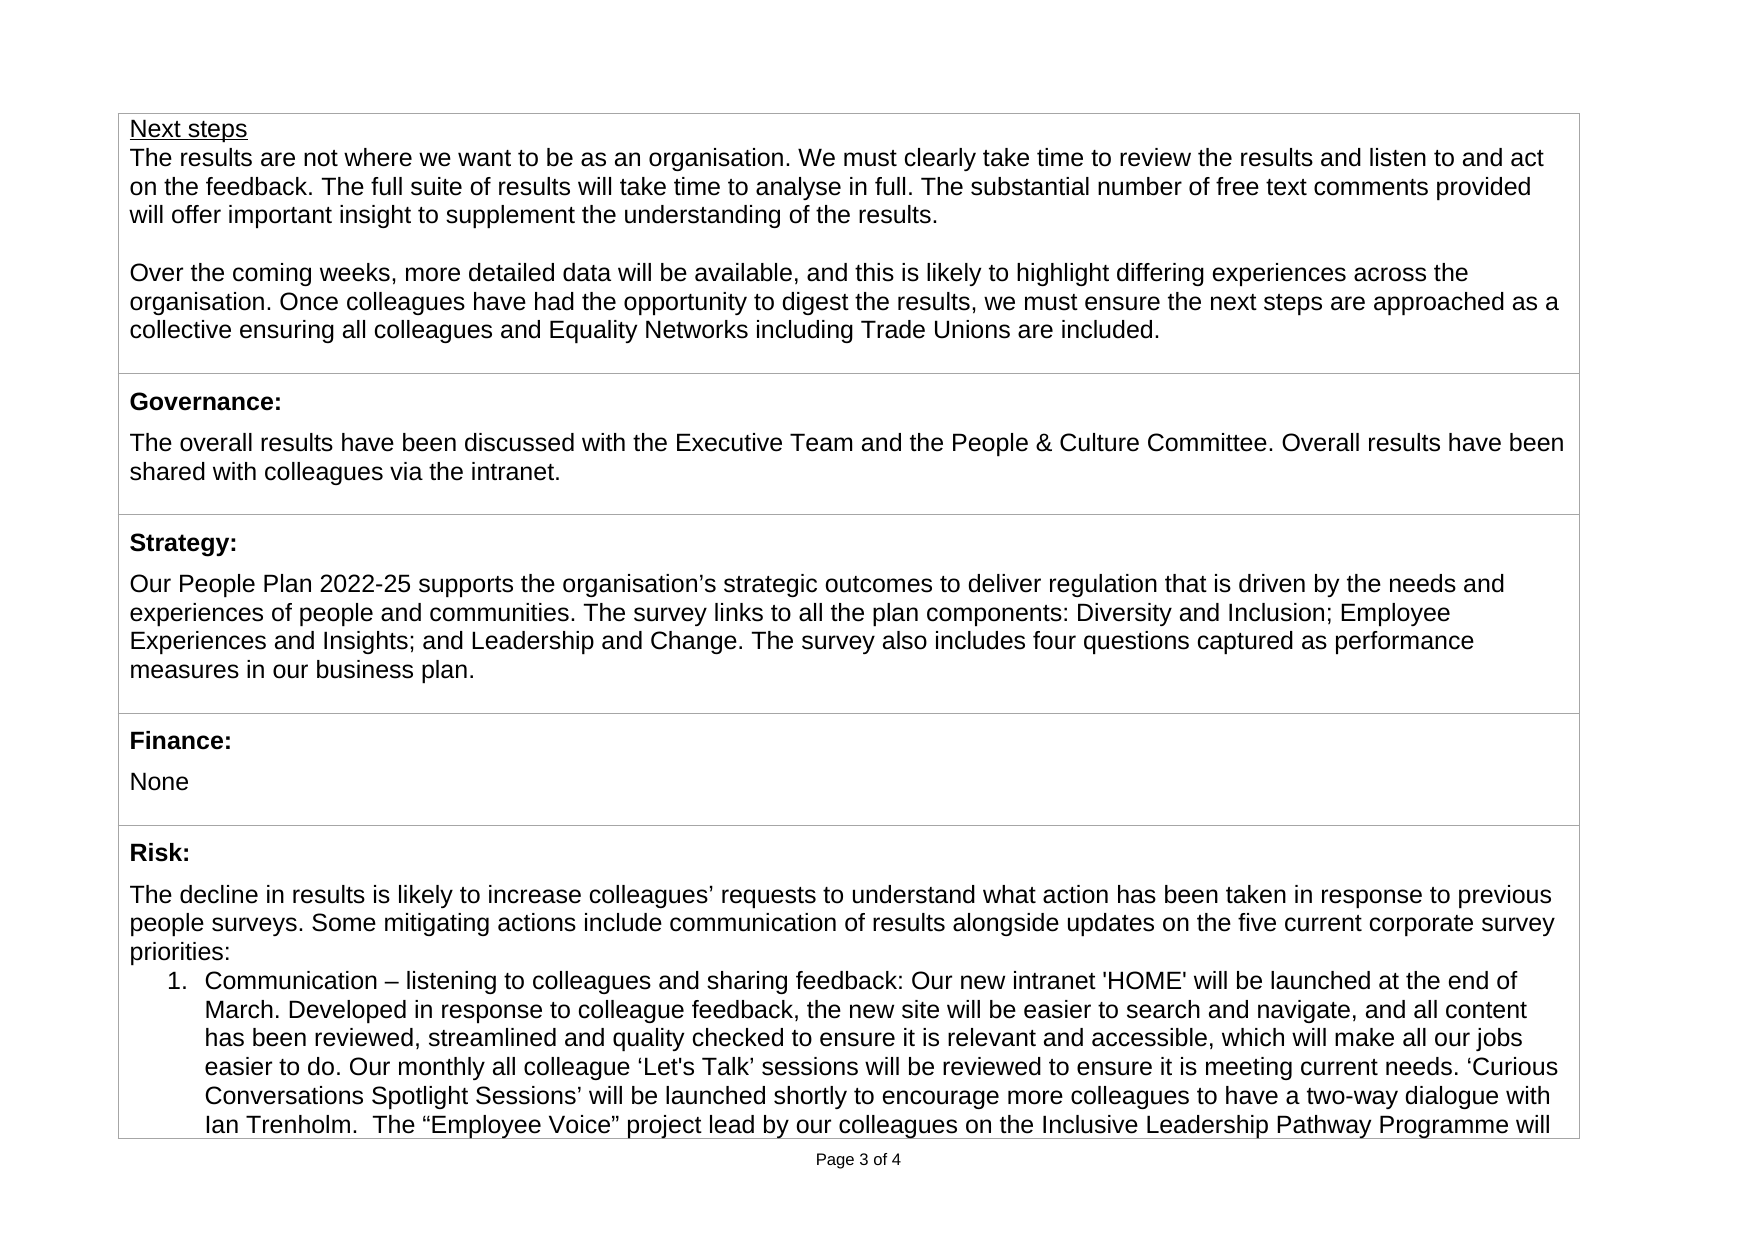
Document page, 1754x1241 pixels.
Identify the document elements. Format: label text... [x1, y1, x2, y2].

table_cell Finance: None [119, 714, 1579, 825]
table_cell Governance: The overall results have been discussed with the Executive Team and the People & Culture Committee. Overall results have been shared with colleagues via the intranet. [119, 374, 1579, 514]
table_cell Summary: Our People Survey 2024 took place from 16 January – 6 February. This was our longer biennial survey and included questions on a wide range of areas and topics. The results provide a broader view of colleagues’ experience than our themed pulse surveys. The outcomes also support the formal evaluation of the Listening, Learning and Responding to Concerns review, for which an update is due to be shared with the Board in May. This paper provides a summary of the results. The full survey results have been shared with this paper in the form of an organisational report. Recommendations: The Board is asked to note the overall results. Summary of Results A total of 2,278 colleagues participated, a response rate of 78%. The results are disappointing with the data highlighting several areas of concern. There are concerns about how people are supported by senior leaders. Colleagues are concerned their views are not being listened to enough. Colleagues do not think that concerns raised about the way things are done in the organisation are acted upon. Colleagues are concerned that change is not effectively implemented in our organisation. Colleagues feel a bit more informed about changes at a high level but remain worried about details. There have been improvements in the scores around how colleagues are supported by their line managers and by their teams. There are concerns about training, but some improvements in how people feel about career progression. There have been increases in people feeling they are treated fairly at work and increases in the belief that people’s health and wellbeing is supported. Pay remains a concern. A large number of results can be compared with our last main survey in 2021. Almost all show a decline in opinion, including 11 scores that have decreased by 10 percentage points or more. This includes perceptions of the values and behaviours of executive leaders being consistent with our organisation’s values (27% positive, down 28 percentage points), and the equivalent statement regarding senior leaders was down 20 percentage points to 44%. Views of senior leaders providing clear direction and leadership is down by 19 percentage points to 37%. There is also less positivity than before that “my work helps to improve care for people who use services” (66%, down 19 percentage points) whilst “I feel proud to work here” is down 15 percentage points to 56%. The overall employee engagement score is now 52%, a reduction of 12 percentage points from 2021. There were some areas of positivity, with good scores seen in statements relating to the team, line managers, being treated fairly, and being treated with respect by colleagues (86% - 73% agree). Some improvement is seen against recent pulse surveys conducted in October 2022 and May 2023. This includes “I feel informed about the changes that are happening as part of our transformation programme” (40% positive, up 17 percentage points), “I feel that we are committed to an environment which is free from bullying, harassment or abuse” (66%, up 14 percentage points), “I believe our organisation supports the health and wellbeing of colleagues” (49%, up 12 percentage points), and “I feel positive about our strategic direction” (34%, up 9 percentage points). In the context of these improvements, it is worth noting that two results saw a decrease in October 2022: “I feel confident in working effectively in my role” (49%, down 12 percentage points) and “I am clear about what I am expected to achieve in my role” (52%, down 11 percentage points). There are big variations between executive directorates. Whilst all teams are undergoing some level of change, those in Operations have seen the most significant changes to ways of working, use of technology and team formation, and this is reflected in the scores and comments. Next steps The results are not where we want to be as an organisation. We must clearly take time to review the results and listen to and act on the feedback. The full suite of results will take time to analyse in full. The substantial number of free text comments provided will offer important insight to supplement the understanding of the results. Over the coming weeks, more detailed data will be available, and this is likely to highlight differing experiences across the organisation. Once colleagues have had the opportunity to digest the results, we must ensure the next steps are approached as a collective ensuring all colleagues and Equality Networks including Trade Unions are included. [119, 114, 1579, 373]
table_cell Strategy: Our People Plan 2022-25 supports the organisation’s strategic outcomes to deliver regulation that is driven by the needs and experiences of people and communities. The survey links to all the plan components: Diversity and Inclusion; Employee Experiences and Insights; and Leadership and Change. The survey also includes four questions captured as performance measures in our business plan. [119, 515, 1579, 712]
table_cell Risk: The decline in results is likely to increase colleagues’ requests to understand what action has been taken in response to previous people surveys. Some mitigating actions include communication of results alongside updates on the five current corporate survey priorities: Communication – listening to colleagues and sharing feedback: Our new intranet 'HOME' will be launched at the end of March. Developed in response to colleague feedback, the new site will be easier to search and navigate, and all content has been reviewed, streamlined and quality checked to ensure it is relevant and accessible, which will make all our jobs easier to do. Our monthly all colleague ‘Let's Talk’ sessions will be reviewed to ensure it is meeting current needs. ‘Curious Conversations Spotlight Sessions’ will be launched shortly to encourage more colleagues to have a two-way dialogue with Ian Trenholm. The “Employee Voice” project lead by our colleagues on the Inclusive Leadership Pathway Programme will [119, 826, 1579, 1138]
